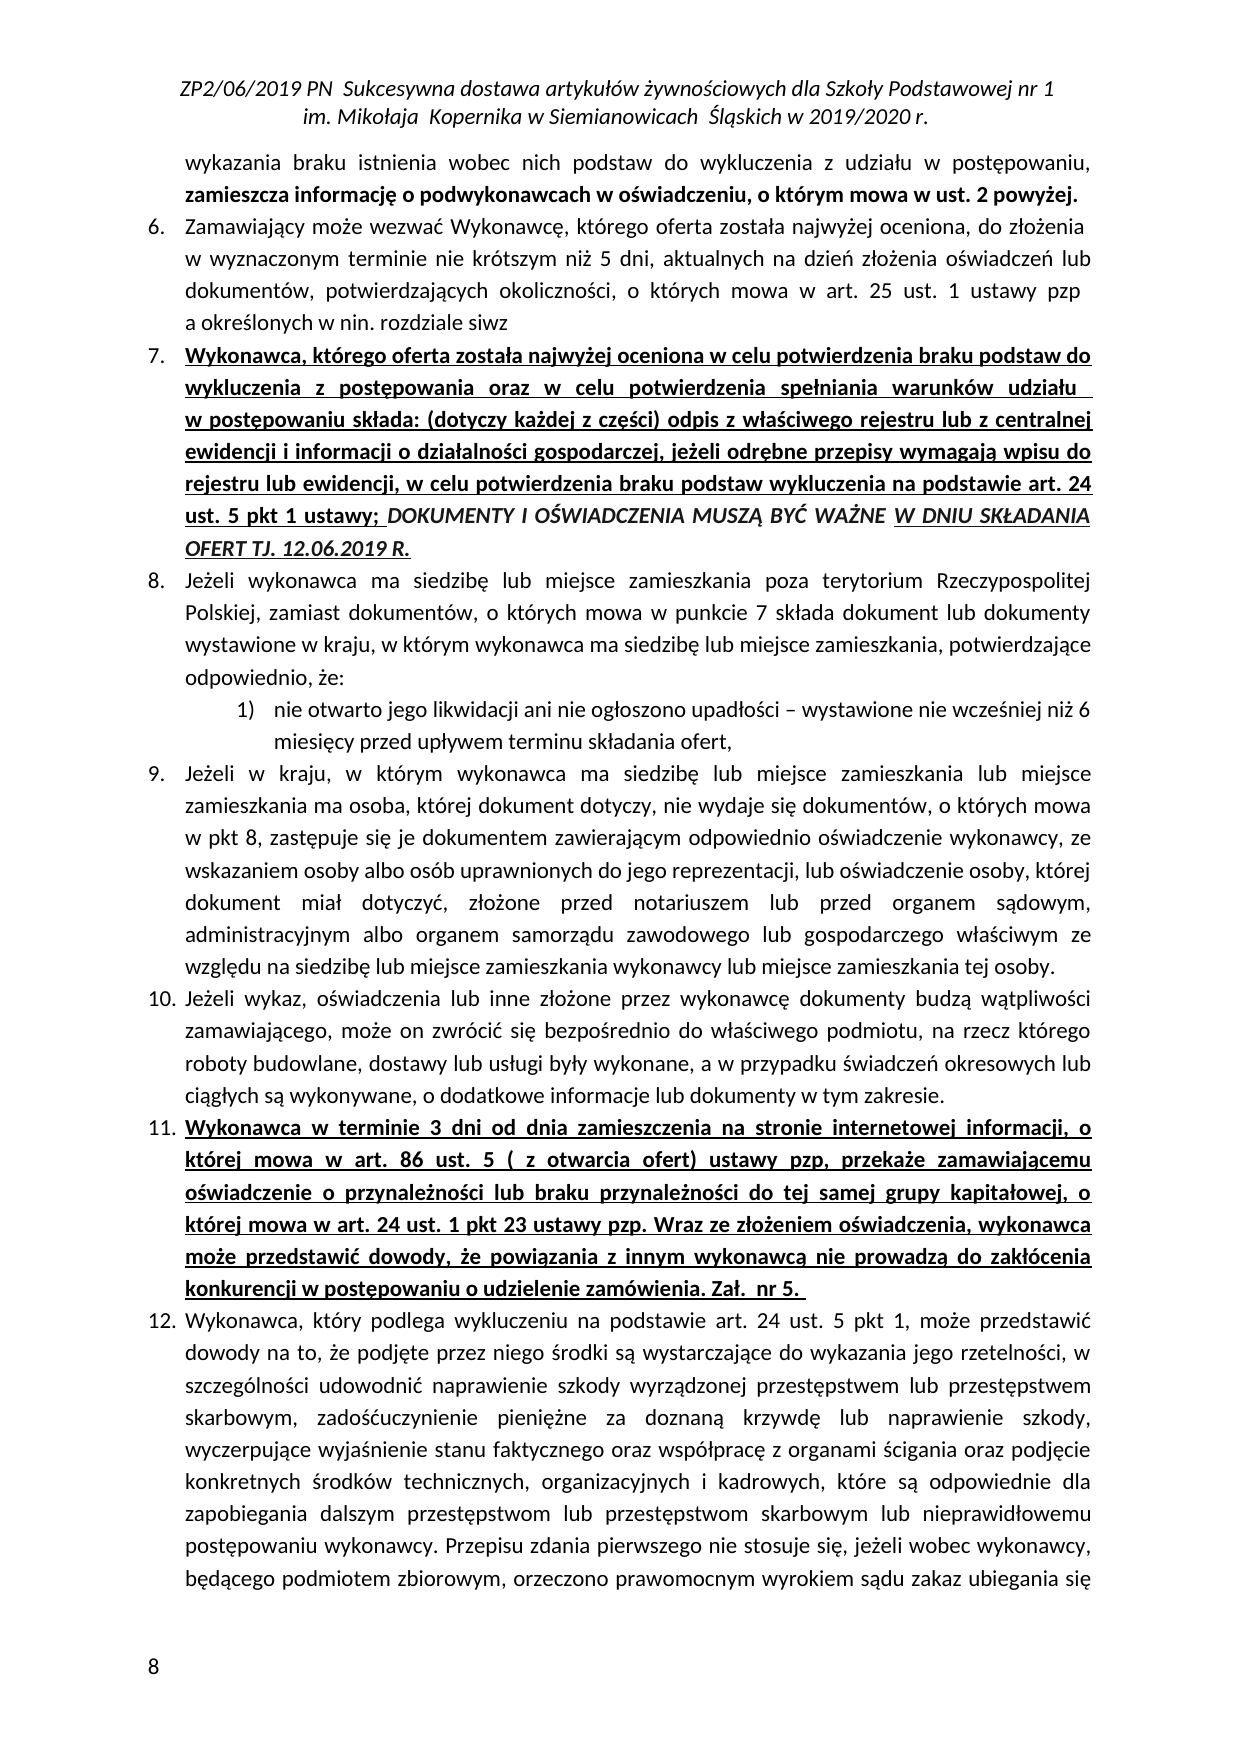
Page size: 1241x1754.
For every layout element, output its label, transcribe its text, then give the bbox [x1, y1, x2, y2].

list wykazania braku istnienia wobec nich podstaw do wykluczenia z udziału w postępowaniu, zamieszcza informację o podwykonawcach w oświadczeniu, o którym mowa w ust. 2 powyżej. [148, 148, 1093, 208]
list Zamawiający może wezwać Wykonawcę, którego oferta została najwyżej oceniona, do złożenia w wyznaczonym terminie nie krótszym niż 5 dni, aktualnych na dzień złożenia oświadczeń lub dokumentów, potwierdzających okoliczności, o których mowa w art. 25 ust. 1 ustawy pzp a określonych w nin. rozdziale siwz [148, 212, 1093, 337]
list Jeżeli wykaz, oświadczenia lub inne złożone przez wykonawcę dokumenty budzą wątpliwości zamawiającego, może on zwrócić się bezpośrednio do właściwego podmiotu, na rzecz którego roboty budowlane, dostawy lub usługi były wykonane, a w przypadku świadczeń okresowych lub ciągłych są wykonywane, o dodatkowe informacje lub dokumenty w tym zakresie. [148, 984, 1093, 1109]
list Jeżeli wykonawca ma siedzibę lub miejsce zamieszkania poza terytorium Rzeczypospolitej Polskiej, zamiast dokumentów, o których mowa w punkcie 7 składa dokument lub dokumenty wystawione w kraju, w którym wykonawca ma siedzibę lub miejsce zamieszkania, potwierdzające odpowiednio, że: [148, 566, 1093, 691]
list nie otwarto jego likwidacji ani nie ogłoszono upadłości – wystawione nie wcześniej niż 6 miesięcy przed upływem terminu składania ofert, [236, 695, 1093, 755]
list Jeżeli w kraju, w którym wykonawca ma siedzibę lub miejsce zamieszkania lub miejsce zamieszkania ma osoba, której dokument dotyczy, nie wydaje się dokumentów, o których mowa w pkt 8, zastępuje się je dokumentem zawierającym odpowiednio oświadczenie wykonawcy, ze wskazaniem osoby albo osób uprawnionych do jego reprezentacji, lub oświadczenie osoby, której dokument miał dotyczyć, złożone przed notariuszem lub przed organem sądowym, administracyjnym albo organem samorządu zawodowego lub gospodarczego właściwym ze względu na siedzibę lub miejsce zamieszkania wykonawcy lub miejsce zamieszkania tej osoby. [148, 759, 1093, 980]
list Wykonawca, którego oferta została najwyżej oceniona w celu potwierdzenia braku podstaw do wykluczenia z postępowania oraz w celu potwierdzenia spełniania warunków udziału w postępowaniu składa: (dotyczy każdej z części) odpis z właściwego rejestru lub z centralnej ewidencji i informacji o działalności gospodarczej, jeżeli odrębne przepisy wymagają wpisu do rejestru lub ewidencji, w celu potwierdzenia braku podstaw wykluczenia na podstawie art. 24 ust. 5 pkt 1 ustawy; DOKUMENTY I OŚWIADCZENIA MUSZĄ BYĆ WAŻNE W DNIU SKŁADANIA OFERT TJ. 12.06.2019 R. [148, 341, 1093, 562]
list Wykonawca w terminie 3 dni od dnia zamieszczenia na stronie internetowej informacji, o której mowa w art. 86 ust. 5 ( z otwarcia ofert) ustawy pzp, przekaże zamawiającemu oświadczenie o przynależności lub braku przynależności do tej samej grupy kapitałowej, o której mowa w art. 24 ust. 1 pkt 23 ustawy pzp. Wraz ze złożeniem oświadczenia, wykonawca może przedstawić dowody, że powiązania z innym wykonawcą nie prowadzą do zakłócenia konkurencji w postępowaniu o udzielenie zamówienia. Zał. nr 5. [148, 1113, 1093, 1302]
list Wykonawca, który podlega wykluczeniu na podstawie art. 24 ust. 5 pkt 1, może przedstawić dowody na to, że podjęte przez niego środki są wystarczające do wykazania jego rzetelności, w szczególności udowodnić naprawienie szkody wyrządzonej przestępstwem lub przestępstwem skarbowym, zadośćuczynienie pieniężne za doznaną krzywdę lub naprawienie szkody, wyczerpujące wyjaśnienie stanu faktycznego oraz współpracę z organami ścigania oraz podjęcie konkretnych środków technicznych, organizacyjnych i kadrowych, które są odpowiednie dla zapobiegania dalszym przestępstwom lub przestępstwom skarbowym lub nieprawidłowemu postępowaniu wykonawcy. Przepisu zdania pierwszego nie stosuje się, jeżeli wobec wykonawcy, będącego podmiotem zbiorowym, orzeczono prawomocnym wyrokiem sądu zakaz ubiegania się [148, 1306, 1093, 1592]
